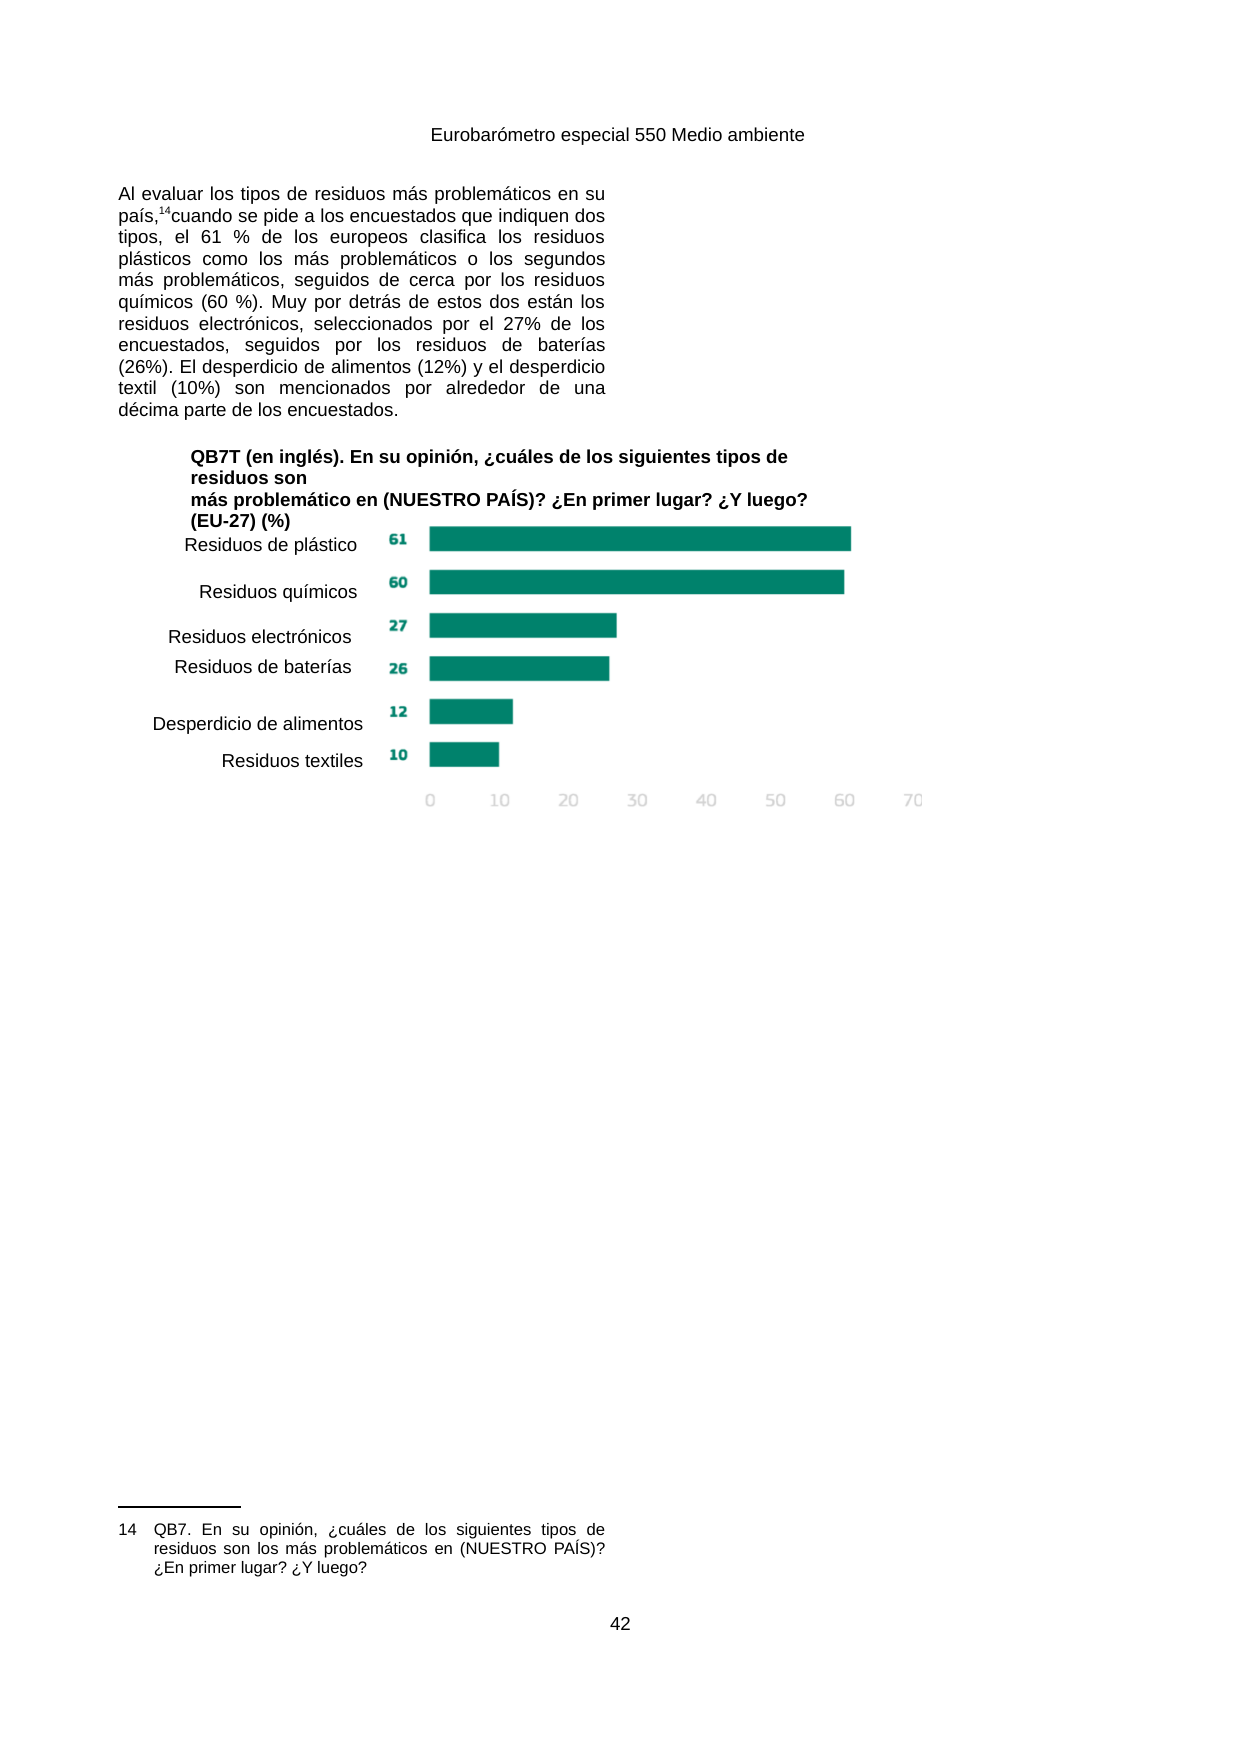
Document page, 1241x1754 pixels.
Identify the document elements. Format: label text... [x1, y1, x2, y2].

text QB7. En su opinión, ¿cuáles de los siguientes tipos de residuos son los más problemáticos en (NUESTRO PAÍS)? ¿En primer lugar? ¿Y luego? [118, 1519, 605, 1577]
picture [383, 523, 922, 812]
text Al evaluar los tipos de residuos más problemáticos en su país,cuando se pide a los encuestados que indiquen dos tipos, el 61 % de los europeos clasifica los residuos plásticos como los más problemáticos o los segundos más problemáticos, seguidos de cerca por los residuos químicos (60 %). Muy por detrás de estos dos están los residuos electrónicos, seleccionados por el 27% de los encuestados, seguidos por los residuos de baterías (26%). El desperdicio de alimentos (12%) y el desperdicio textil (10%) son mencionados por alrededor de una décima parte de los encuestados. [118, 183, 605, 420]
